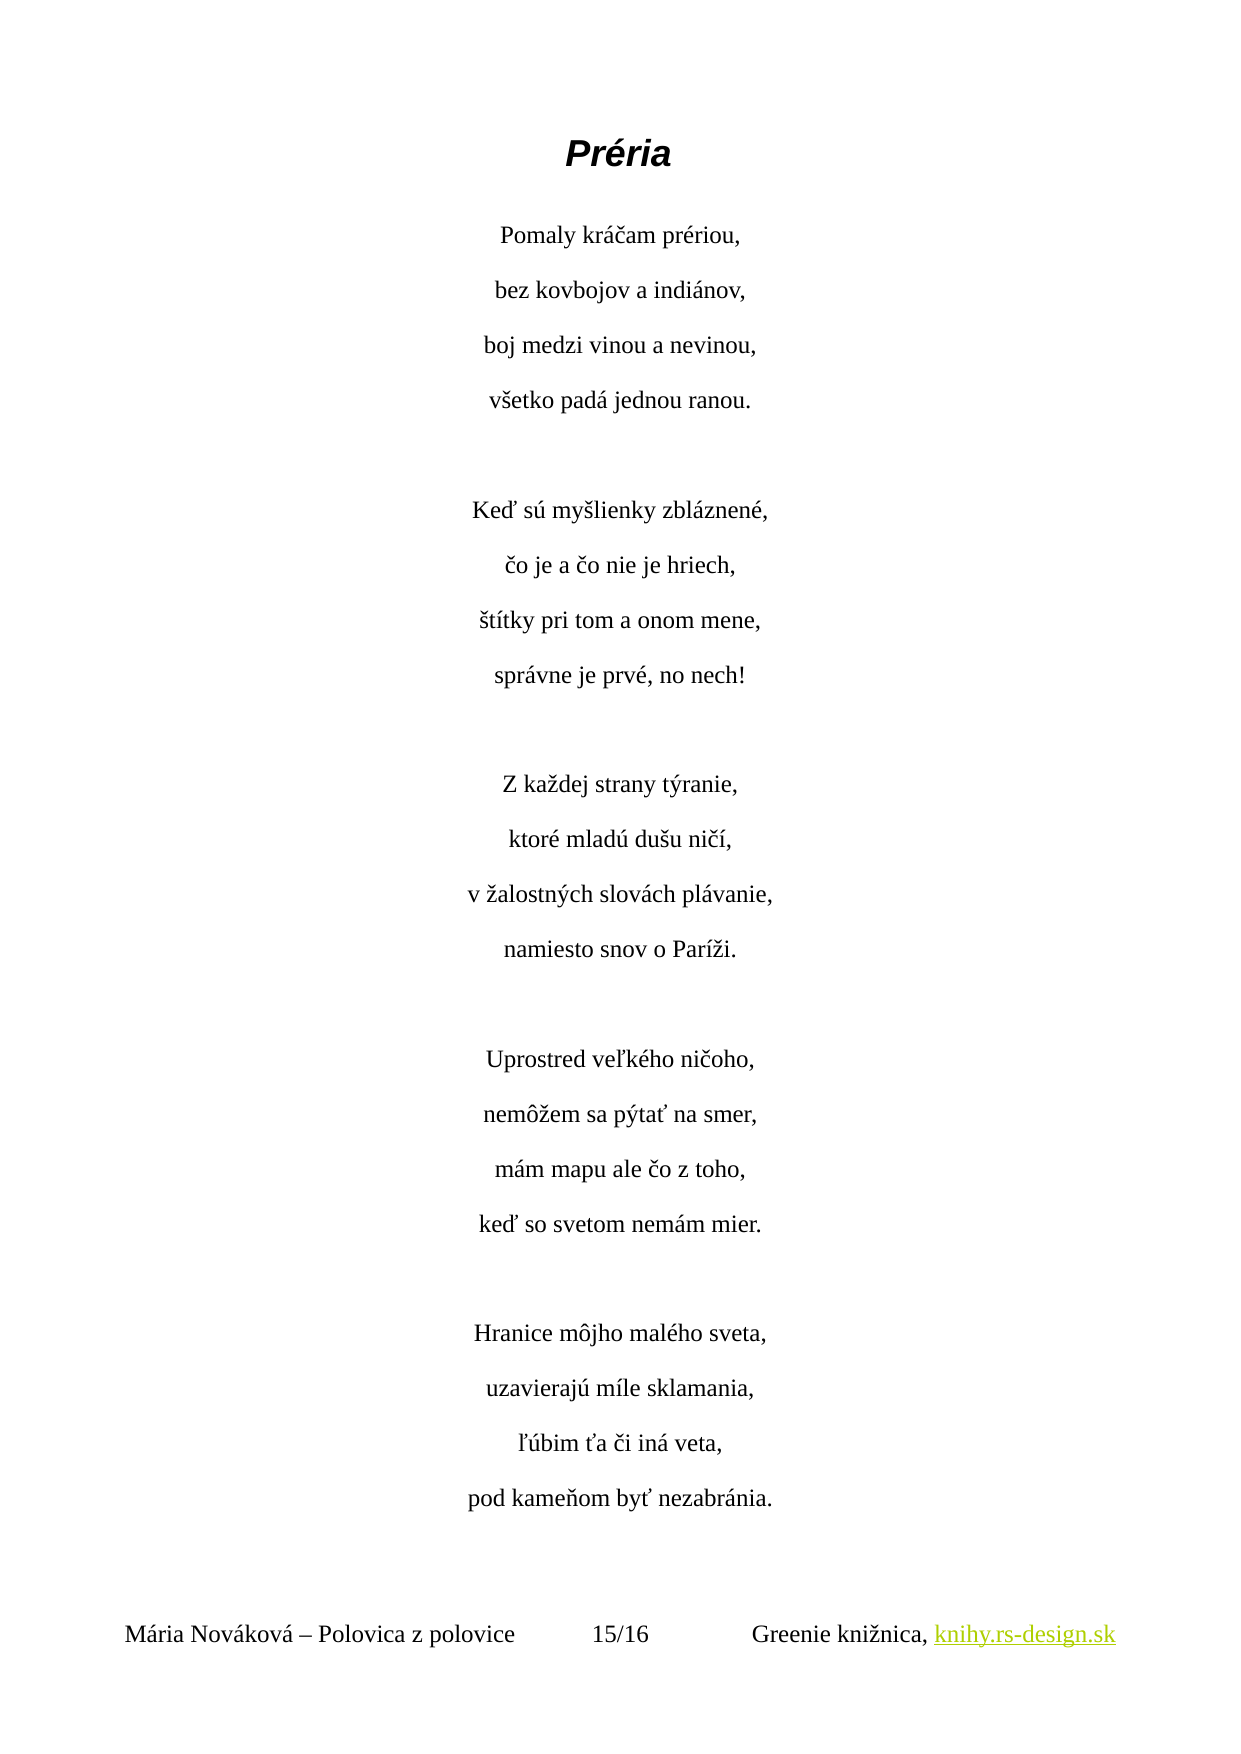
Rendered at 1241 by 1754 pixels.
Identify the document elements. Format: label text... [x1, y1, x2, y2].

text všetko padá jednou ranou. [106, 385, 1134, 414]
text Z každej strany týranie, [106, 769, 1134, 798]
text Hranice môjho malého sveta, [106, 1318, 1134, 1347]
text čo je a čo nie je hriech, [106, 550, 1134, 579]
text Pomaly kráčam prériou, [106, 221, 1134, 249]
text ľúbim ťa či iná veta, [106, 1428, 1134, 1457]
subtitle Préria [106, 131, 1134, 174]
text mám mapu ale čo z toho, [106, 1154, 1134, 1182]
text keď so svetom nemám mier. [106, 1209, 1134, 1237]
text boj medzi vinou a nevinou, [106, 330, 1134, 359]
text Uprostred veľkého ničoho, [106, 1044, 1134, 1073]
text pod kameňom byť nezabránia. [106, 1483, 1134, 1512]
text v žalostných slovách plávanie, [106, 879, 1134, 908]
text nemôžem sa pýtať na smer, [106, 1099, 1134, 1128]
text bez kovbojov a indiánov, [106, 275, 1134, 304]
text uzavierajú míle sklamania, [106, 1373, 1134, 1402]
text namiesto snov o Paríži. [106, 934, 1134, 963]
text správne je prvé, no nech! [106, 660, 1134, 688]
text štítky pri tom a onom mene, [106, 605, 1134, 633]
text ktoré mladú dušu ničí, [106, 824, 1134, 853]
text Keď sú myšlienky zbláznené, [106, 495, 1134, 524]
